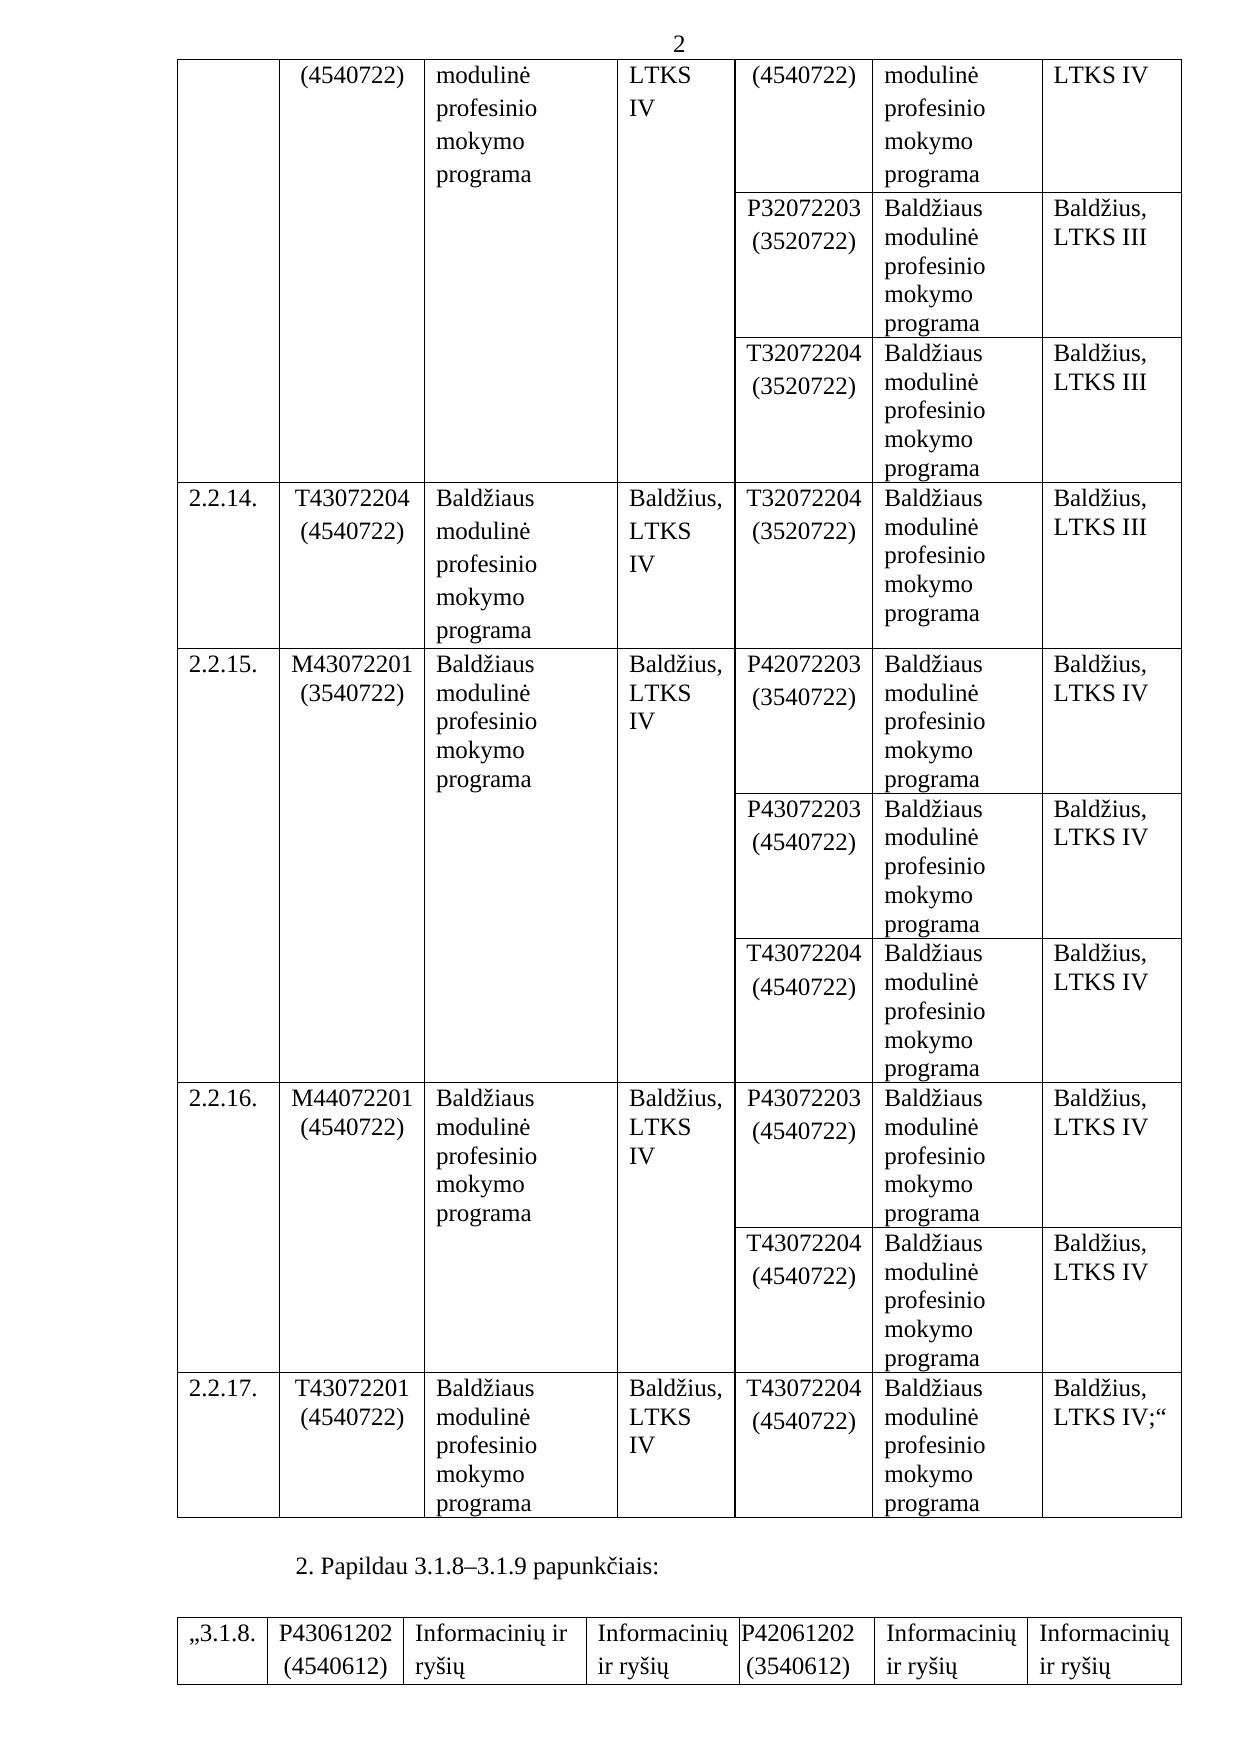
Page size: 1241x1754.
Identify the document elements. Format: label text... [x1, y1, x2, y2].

table_cell Baldžius, LTKS IV [618, 483, 734, 648]
table_header „3.1.8. [178, 1618, 267, 1684]
table_cell Baldžiaus modulinė profesinio mokymo programa [873, 1083, 1042, 1227]
table_cell T32072204 (3520722) [736, 338, 872, 482]
table_header Informacinių ir ryšių [875, 1618, 1027, 1684]
table_header P42061202 (3540612) [740, 1618, 874, 1684]
table_cell [178, 60, 279, 482]
table_cell Baldžiaus modulinė profesinio mokymo programa [873, 1373, 1042, 1517]
table_cell Baldžius, LTKS IV;“ [1043, 1373, 1181, 1517]
table_cell T43072204 (4540722) [736, 939, 872, 1082]
table_cell 2.2.16. [178, 1083, 279, 1372]
text 2. Papildau 3.1.8–3.1.9 papunkčiais: [295, 1551, 1181, 1579]
table_cell Baldžius, LTKS III [1043, 193, 1181, 337]
table_cell T43072201 (4540722) [280, 1373, 424, 1517]
table_cell Baldžiaus modulinė profesinio mokymo programa [873, 338, 1042, 482]
table_cell T43072204 (4540722) [736, 1228, 872, 1372]
table_cell M43072201 (3540722) [280, 649, 424, 1082]
table_cell LTKS IV [618, 60, 734, 482]
table_cell Baldžiaus modulinė profesinio mokymo programa [873, 649, 1042, 793]
table_cell Baldžiaus modulinė profesinio mokymo programa [873, 483, 1042, 648]
table_cell Baldžiaus modulinė profesinio mokymo programa [873, 193, 1042, 337]
table_cell M44072201 (4540722) [280, 1083, 424, 1372]
table_cell Baldžius, LTKS III [1043, 483, 1181, 648]
table_cell Baldžius, LTKS III [1043, 338, 1181, 482]
table_cell LTKS IV [1043, 60, 1181, 192]
table_header Informacinių ir ryšių [587, 1618, 739, 1684]
table_cell Baldžius, LTKS IV [618, 1373, 734, 1517]
table_cell T32072204 (3520722) [736, 483, 872, 648]
table_cell T43072204 (4540722) [736, 1373, 872, 1517]
table_cell P43072203 (4540722) [736, 1083, 872, 1227]
table_cell P32072203 (3520722) [736, 193, 872, 337]
table_cell (4540722) [736, 60, 872, 192]
table_cell Baldžiaus modulinė profesinio mokymo programa [425, 649, 617, 1082]
table_cell Baldžiaus modulinė profesinio mokymo programa [873, 794, 1042, 937]
table_header P43061202 (4540612) [268, 1618, 403, 1684]
table_header Informacinių ir ryšių [1028, 1618, 1181, 1684]
table_cell Baldžiaus modulinė profesinio mokymo programa [425, 1083, 617, 1372]
table_cell Baldžius, LTKS IV [618, 649, 734, 1082]
table_header Informacinių ir ryšių [404, 1618, 586, 1684]
table_cell Baldžiaus modulinė profesinio mokymo programa [425, 483, 617, 648]
table_cell Baldžius, LTKS IV [618, 1083, 734, 1372]
table_cell modulinė profesinio mokymo programa [873, 60, 1042, 192]
table_cell P43072203 (4540722) [736, 794, 872, 937]
table_cell Baldžius, LTKS IV [1043, 1228, 1181, 1372]
table_cell Baldžius, LTKS IV [1043, 1083, 1181, 1227]
table_cell 2.2.15. [178, 649, 279, 1082]
table_cell Baldžius, LTKS IV [1043, 794, 1181, 937]
table_cell 2.2.17. [178, 1373, 279, 1517]
table_cell T43072204 (4540722) [280, 483, 424, 648]
table_cell P42072203 (3540722) [736, 649, 872, 793]
table_cell Baldžiaus modulinė profesinio mokymo programa [425, 1373, 617, 1517]
table_cell 2.2.14. [178, 483, 279, 648]
table_cell Baldžius, LTKS IV [1043, 939, 1181, 1082]
table_cell Baldžiaus modulinė profesinio mokymo programa [873, 1228, 1042, 1372]
table_cell (4540722) [280, 60, 424, 482]
table_cell Baldžiaus modulinė profesinio mokymo programa [873, 939, 1042, 1082]
table_cell Baldžius, LTKS IV [1043, 649, 1181, 793]
table_cell modulinė profesinio mokymo programa [425, 60, 617, 482]
